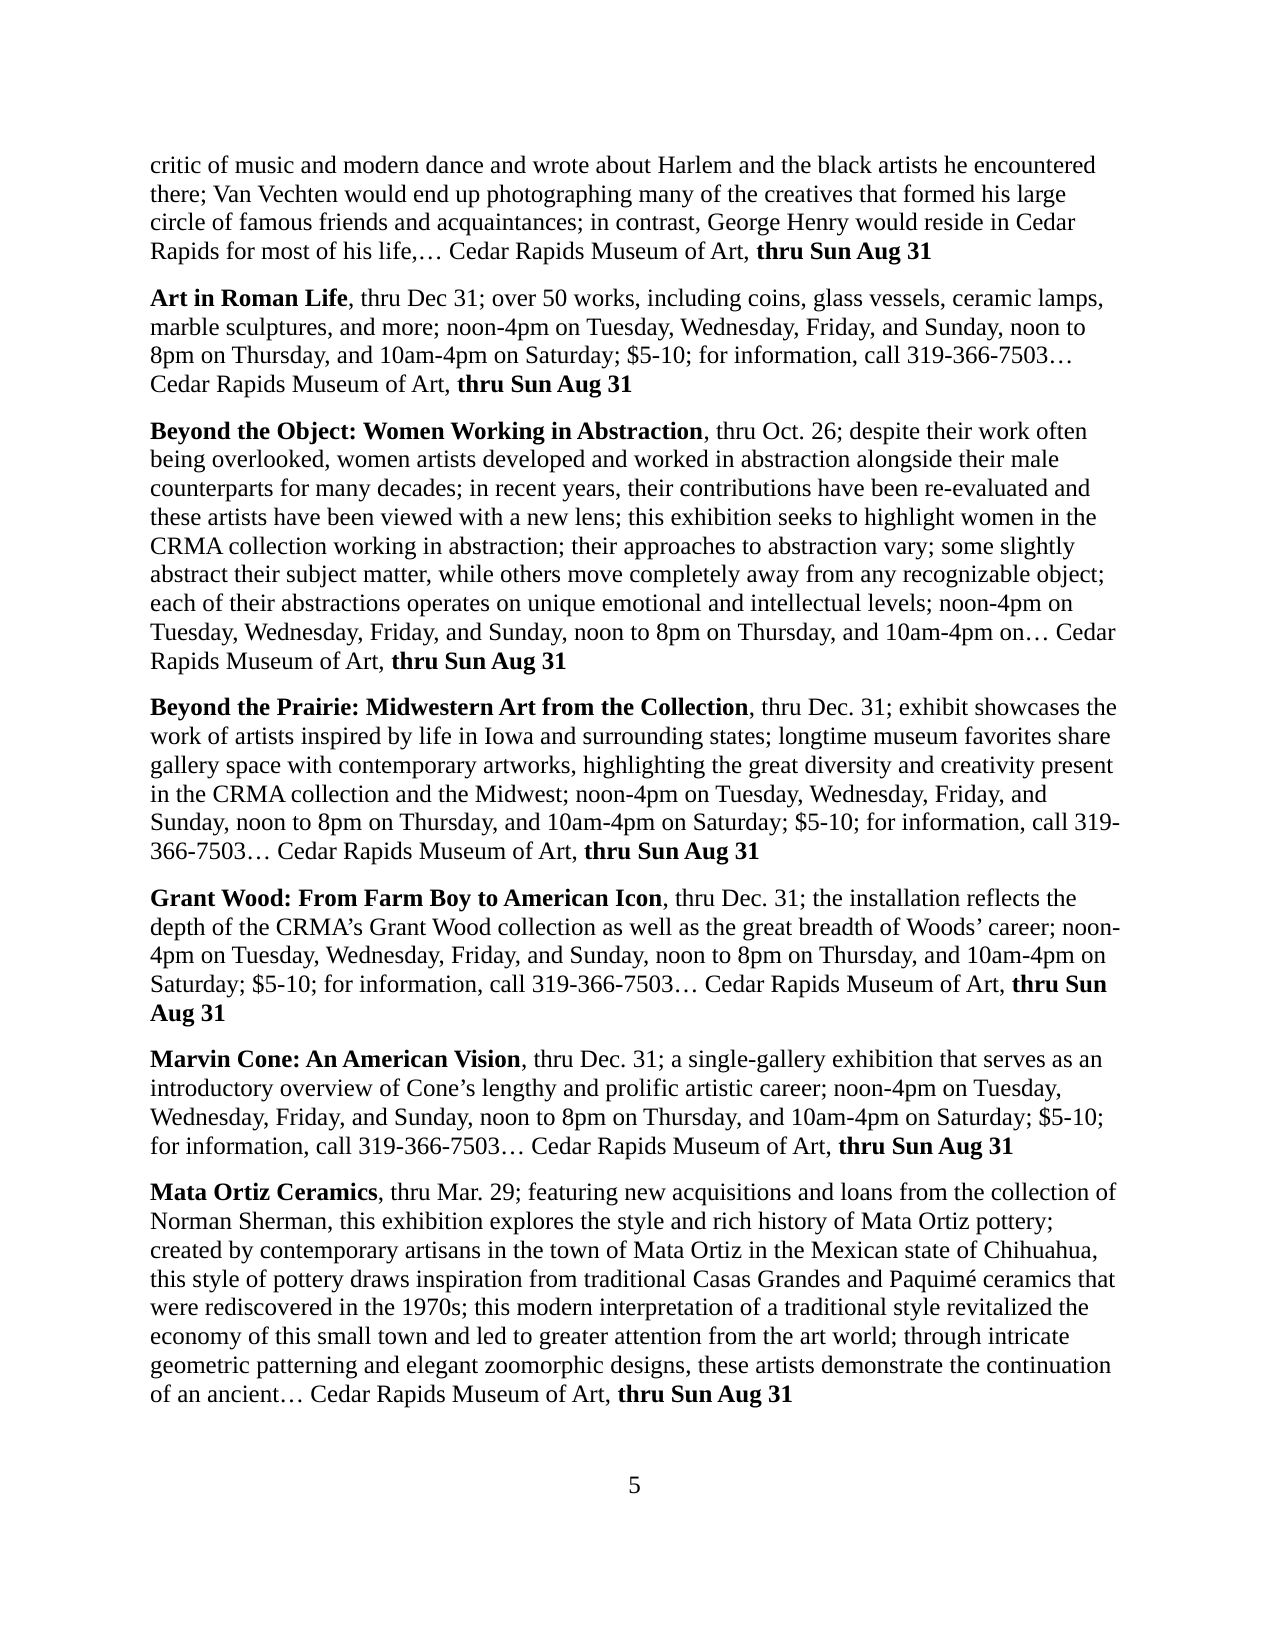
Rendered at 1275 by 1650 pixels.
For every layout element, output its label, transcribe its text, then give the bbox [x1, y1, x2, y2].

text Beyond the Prairie: Midwestern Art from the Collection, thru Dec. 31; exhibit showcases the work of artists inspired by life in Iowa and surrounding states; longtime museum favorites share gallery space with contemporary artworks, highlighting the great diversity and creativity present in the CRMA collection and the Midwest; noon-4pm on Tuesday, Wednesday, Friday, and Sunday, noon to 8pm on Thursday, and 10am-4pm on Saturday; $5-10; for information, call 319-366-7503… Cedar Rapids Museum of Art, thru Sun Aug 31 [150, 692, 1125, 865]
text Mata Ortiz Ceramics, thru Mar. 29; featuring new acquisitions and loans from the collection of Norman Sherman, this exhibition explores the style and rich history of Mata Ortiz pottery; created by contemporary artisans in the town of Mata Ortiz in the Mexican state of Chihuahua, this style of pottery draws inspiration from traditional Casas Grandes and Paquimé ceramics that were rediscovered in the 1970s; this modern interpretation of a traditional style revitalized the economy of this small town and led to greater attention from the art world; through intricate geometric patterning and elegant zoomorphic designs, these artists demonstrate the continuation of an ancient… Cedar Rapids Museum of Art, thru Sun Aug 31 [150, 1177, 1125, 1407]
text Grant Wood: From Farm Boy to American Icon, thru Dec. 31; the installation reflects the depth of the CRMA’s Grant Wood collection as well as the great breadth of Woods’ career; noon-4pm on Tuesday, Wednesday, Friday, and Sunday, noon to 8pm on Thursday, and 10am-4pm on Saturday; $5-10; for information, call 319-366-7503… Cedar Rapids Museum of Art, thru Sun Aug 31 [150, 883, 1125, 1027]
text Beyond the Object: Women Working in Abstraction, thru Oct. 26; despite their work often being overlooked, women artists developed and worked in abstraction alongside their male counterparts for many decades; in recent years, their contributions have been re-evaluated and these artists have been viewed with a new lens; this exhibition seeks to highlight women in the CRMA collection working in abstraction; their approaches to abstraction vary; some slightly abstract their subject matter, while others move completely away from any recognizable object; each of their abstractions operates on unique emotional and intellectual levels; noon-4pm on Tuesday, Wednesday, Friday, and Sunday, noon to 8pm on Thursday, and 10am-4pm on… Cedar Rapids Museum of Art, thru Sun Aug 31 [150, 416, 1125, 674]
text critic of music and modern dance and wrote about Harlem and the black artists he encountered there; Van Vechten would end up photographing many of the creatives that formed his large circle of famous friends and acquaintances; in contrast, George Henry would reside in Cedar Rapids for most of his life,… Cedar Rapids Museum of Art, thru Sun Aug 31 [150, 150, 1125, 265]
text Art in Roman Life, thru Dec 31; over 50 works, including coins, glass vessels, ceramic lamps, marble sculptures, and more; noon-4pm on Tuesday, Wednesday, Friday, and Sunday, noon to 8pm on Thursday, and 10am-4pm on Saturday; $5-10; for information, call 319-366-7503… Cedar Rapids Museum of Art, thru Sun Aug 31 [150, 283, 1125, 398]
text Marvin Cone: An American Vision, thru Dec. 31; a single-gallery exhibition that serves as an introductory overview of Cone’s lengthy and prolific artistic career; noon-4pm on Tuesday, Wednesday, Friday, and Sunday, noon to 8pm on Thursday, and 10am-4pm on Saturday; $5-10; for information, call 319-366-7503… Cedar Rapids Museum of Art, thru Sun Aug 31 [150, 1044, 1125, 1159]
